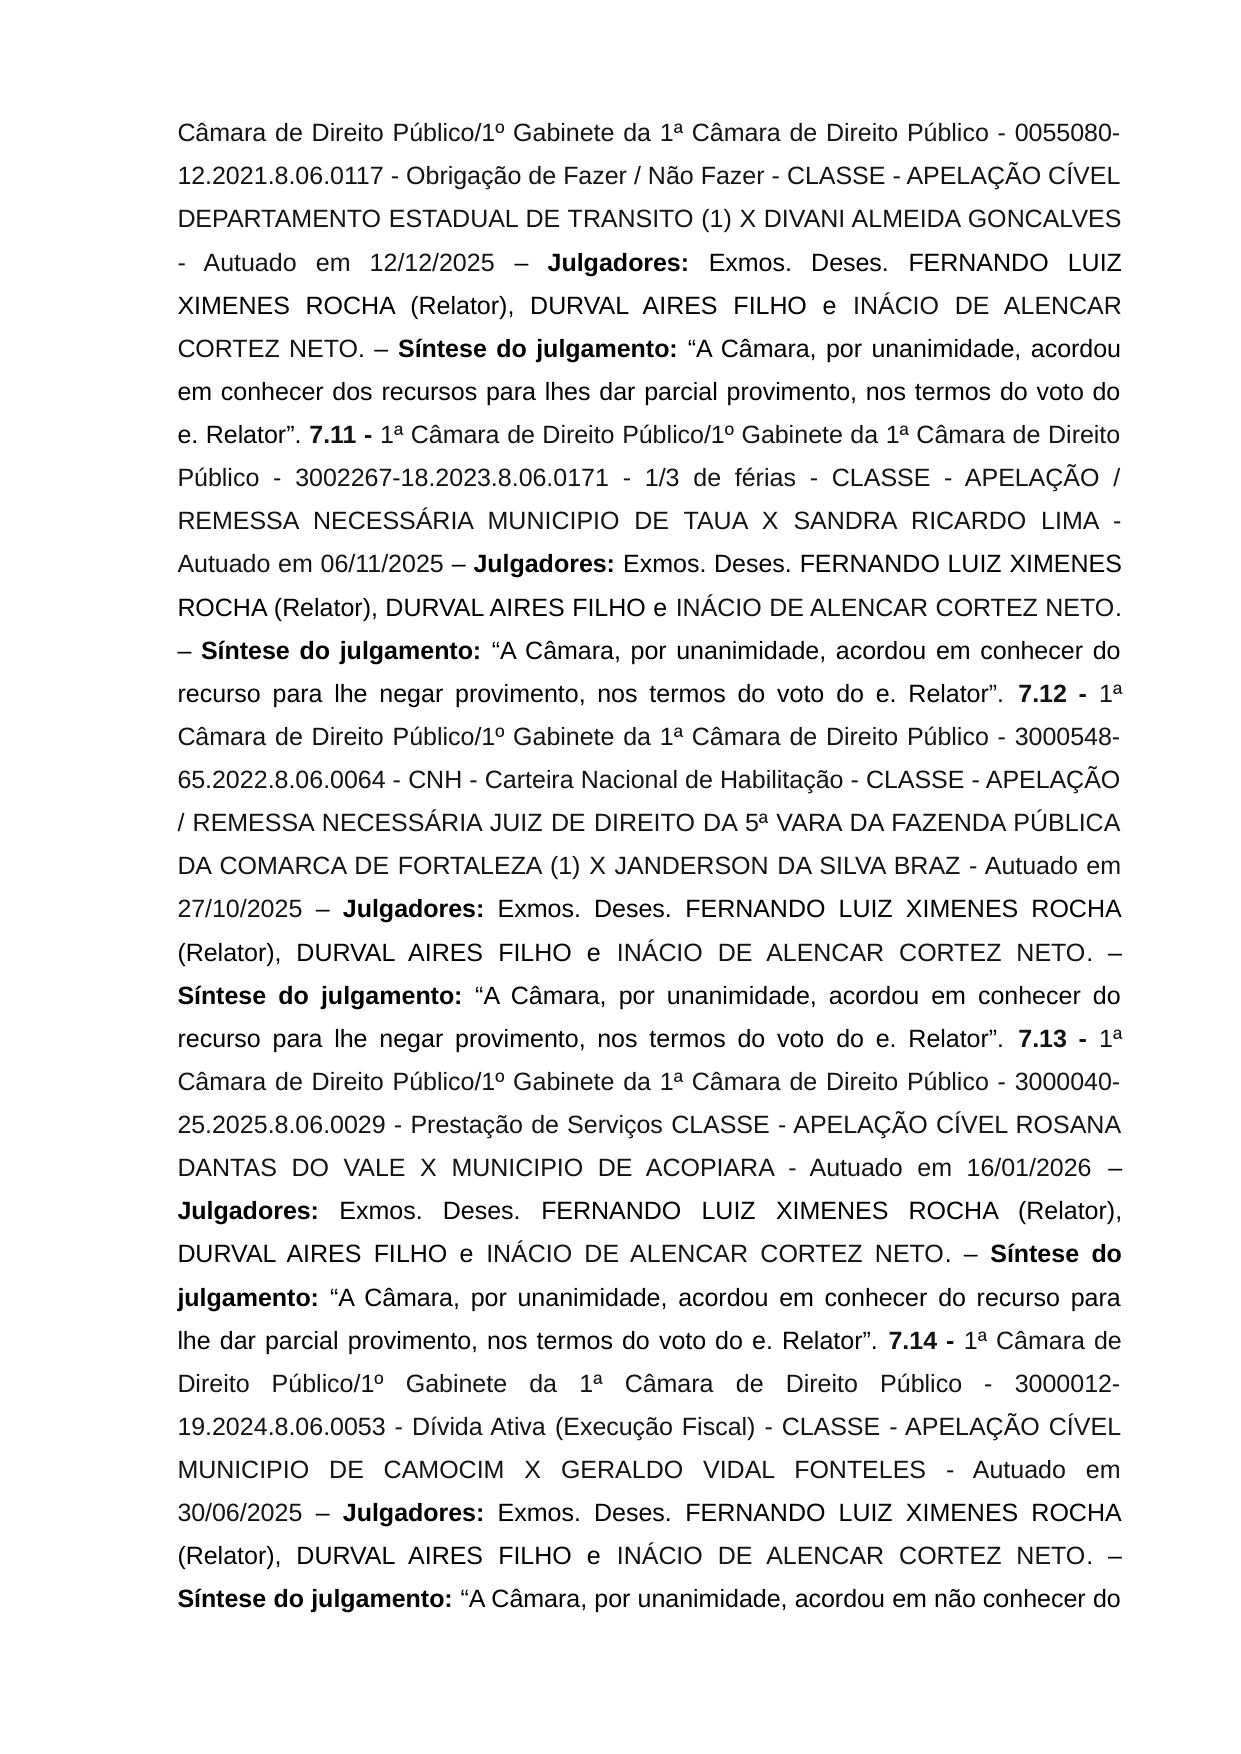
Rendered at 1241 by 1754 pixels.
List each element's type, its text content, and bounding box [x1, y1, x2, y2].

text Câmara de Direito Público/1º Gabinete da 1ª Câmara de Direito Público - 0055080-12.2021.8.06.0117 - Obrigação de Fazer / Não Fazer - CLASSE - APELAÇÃO CÍVEL DEPARTAMENTO ESTADUAL DE TRANSITO (1) X DIVANI ALMEIDA GONCALVES - Autuado em 12/12/2025 – Julgadores: Exmos. Deses. FERNANDO LUIZ XIMENES ROCHA (Relator), DURVAL AIRES FILHO e INÁCIO DE ALENCAR CORTEZ NETO. – Síntese do julgamento: “A Câmara, por unanimidade, acordou em conhecer dos recursos para lhes dar parcial provimento, nos termos do voto do e. Relator”. 7.11 - 1ª Câmara de Direito Público/1º Gabinete da 1ª Câmara de Direito Público - 3002267-18.2023.8.06.0171 - 1/3 de férias - CLASSE - APELAÇÃO / REMESSA NECESSÁRIA MUNICIPIO DE TAUA X SANDRA RICARDO LIMA - Autuado em 06/11/2025 – Julgadores: Exmos. Deses. FERNANDO LUIZ XIMENES ROCHA (Relator), DURVAL AIRES FILHO e INÁCIO DE ALENCAR CORTEZ NETO. – Síntese do julgamento: “A Câmara, por unanimidade, acordou em conhecer do recurso para lhe negar provimento, nos termos do voto do e. Relator”. 7.12 - 1ª Câmara de Direito Público/1º Gabinete da 1ª Câmara de Direito Público - 3000548-65.2022.8.06.0064 - CNH - Carteira Nacional de Habilitação - CLASSE - APELAÇÃO / REMESSA NECESSÁRIA JUIZ DE DIREITO DA 5ª VARA DA FAZENDA PÚBLICA DA COMARCA DE FORTALEZA (1) X JANDERSON DA SILVA BRAZ - Autuado em 27/10/2025 – Julgadores: Exmos. Deses. FERNANDO LUIZ XIMENES ROCHA (Relator), DURVAL AIRES FILHO e INÁCIO DE ALENCAR CORTEZ NETO. – Síntese do julgamento: “A Câmara, por unanimidade, acordou em conhecer do recurso para lhe negar provimento, nos termos do voto do e. Relator”. 7.13 - 1ª Câmara de Direito Público/1º Gabinete da 1ª Câmara de Direito Público - 3000040-25.2025.8.06.0029 - Prestação de Serviços CLASSE - APELAÇÃO CÍVEL ROSANA DANTAS DO VALE X MUNICIPIO DE ACOPIARA - Autuado em 16/01/2026 – Julgadores: Exmos. Deses. FERNANDO LUIZ XIMENES ROCHA (Relator), DURVAL AIRES FILHO e INÁCIO DE ALENCAR CORTEZ NETO. – Síntese do julgamento: “A Câmara, por unanimidade, acordou em conhecer do recurso para lhe dar parcial provimento, nos termos do voto do e. Relator”. 7.14 - 1ª Câmara de Direito Público/1º Gabinete da 1ª Câmara de Direito Público - 3000012-19.2024.8.06.0053 - Dívida Ativa (Execução Fiscal) - CLASSE - APELAÇÃO CÍVEL MUNICIPIO DE CAMOCIM X GERALDO VIDAL FONTELES - Autuado em 30/06/2025 – Julgadores: Exmos. Deses. FERNANDO LUIZ XIMENES ROCHA (Relator), DURVAL AIRES FILHO e INÁCIO DE ALENCAR CORTEZ NETO. – Síntese do julgamento: “A Câmara, por unanimidade, acordou em não conhecer do [177, 118, 1122, 1613]
